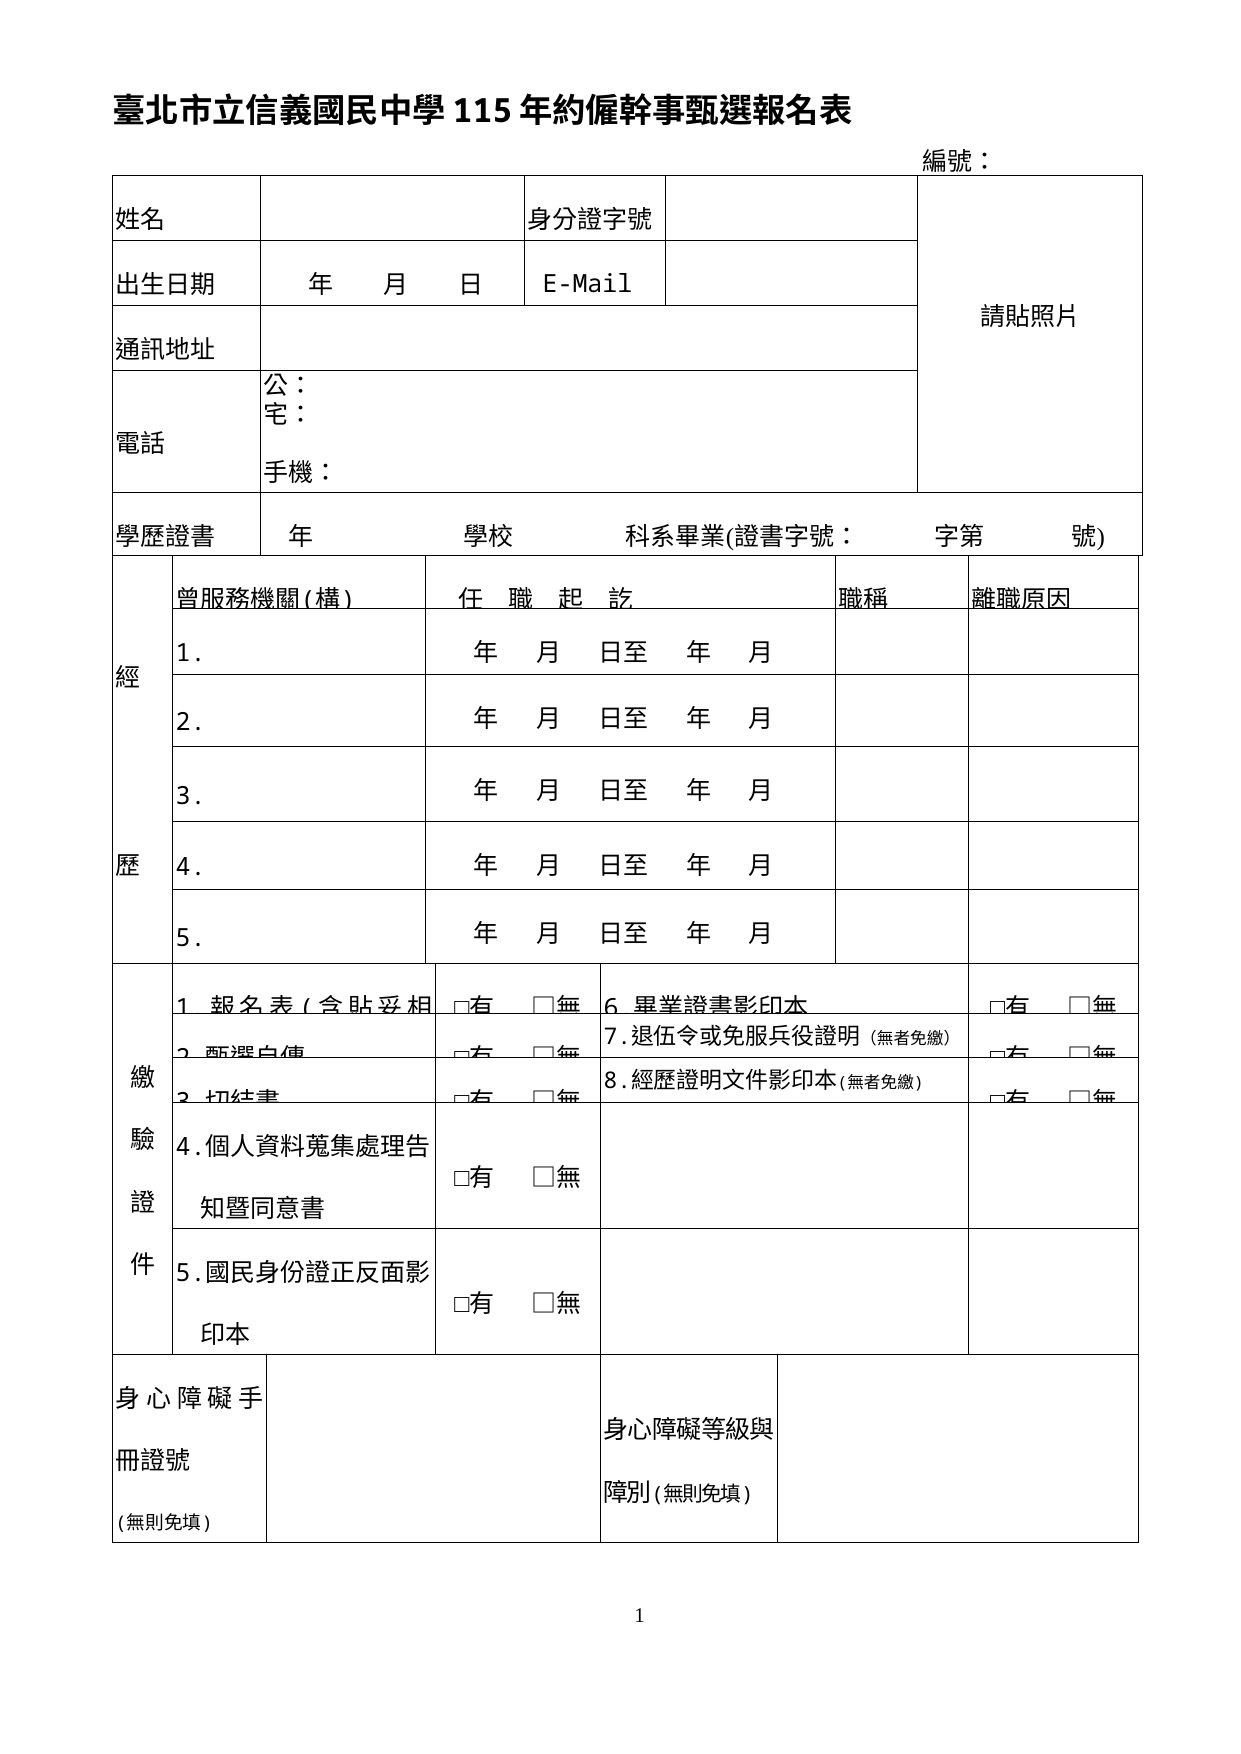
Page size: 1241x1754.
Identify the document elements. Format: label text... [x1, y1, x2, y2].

table_cell 年 月 日至 年 月 日 [426, 890, 835, 962]
table_cell [969, 1229, 1138, 1354]
table_cell [969, 822, 1138, 889]
table_cell [1139, 1013, 1143, 1057]
table_cell 2. [173, 675, 425, 746]
table_cell 年 學校 科系畢業(證書字號： 字第 號) [261, 493, 1142, 555]
table_cell 年 月 日至 年 月 日 [426, 675, 835, 746]
table_cell 年 月 日至 年 月 日 [426, 747, 835, 821]
table_cell 4. [173, 822, 425, 889]
table_cell 2.甄選自傳 [173, 1014, 435, 1057]
table_cell 5.國民身份證正反面影 印本 [173, 1229, 435, 1354]
table_cell [1139, 1057, 1143, 1102]
table_cell 繳 驗 證 件 [113, 964, 172, 1354]
table_header [261, 176, 524, 240]
text 編號： [112, 152, 1067, 175]
table_cell 身心障礙等級與障別(無則免填) [601, 1355, 777, 1542]
table_cell 電話 [113, 371, 260, 492]
table_cell 年 月 日至 年 月 日 [426, 609, 835, 674]
table_cell [1139, 963, 1143, 1013]
table_cell 公： 宅： 手機： [261, 371, 917, 492]
table_cell 7.退伍令或免服兵役證明（無者免繳） [601, 1014, 968, 1057]
table_cell □有 □無 [436, 1229, 600, 1354]
table_cell [969, 609, 1138, 674]
table_cell [969, 747, 1138, 821]
table_cell [836, 609, 968, 674]
table_cell 離職原因 [969, 556, 1138, 608]
table_cell [778, 1355, 1138, 1542]
table_cell [666, 241, 917, 305]
table_cell [1139, 889, 1143, 962]
table_cell 通訊地址 [113, 306, 260, 370]
table_cell 出生日期 [113, 241, 260, 305]
table_cell 3. [173, 747, 425, 821]
table_cell [969, 890, 1138, 962]
table_cell 曾服務機關(構) [173, 556, 425, 608]
table_cell 4.個人資料蒐集處理告 知暨同意書 [173, 1103, 435, 1228]
table_cell □有 □無 [436, 1014, 600, 1057]
table_cell [1139, 1102, 1143, 1228]
table_cell [836, 675, 968, 746]
table_cell [601, 1103, 968, 1228]
table_cell [1139, 674, 1143, 746]
table_cell □有 □無 [436, 1058, 600, 1102]
table_cell 職稱 [836, 556, 968, 608]
table_header 請貼照片 [918, 176, 1142, 492]
table_cell [969, 1103, 1138, 1228]
table_cell 學歷證書 [113, 493, 260, 555]
table_cell 6.畢業證書影印本 [601, 964, 968, 1013]
table_cell 年 月 日 [261, 241, 524, 305]
table_cell 身心障礙手冊證號 (無則免填) [113, 1355, 266, 1542]
table_header [666, 176, 917, 240]
table_cell [836, 890, 968, 962]
table_cell [601, 1229, 968, 1354]
table_cell [261, 306, 917, 370]
table_cell 1. [173, 609, 425, 674]
table_cell [1139, 556, 1143, 608]
table_cell E-Mail [525, 241, 665, 305]
table_cell [1139, 746, 1143, 821]
table_cell [836, 822, 968, 889]
text [127, 29, 227, 80]
table_cell □有 □無 [1070, 1047, 1089, 1057]
table_cell 3.切結書 [173, 1058, 435, 1102]
table_header 身分證字號 [525, 176, 665, 240]
table_header 姓名 [113, 176, 260, 240]
table_cell □有 □無 [969, 964, 1138, 1013]
text 臺北市立信義國民中學115年約僱幹事甄選報名表 [112, 96, 1167, 129]
table_cell [836, 747, 968, 821]
table_cell 經 歷 [113, 556, 172, 962]
table_cell [969, 675, 1138, 746]
table_cell [1139, 608, 1143, 674]
table_cell 年 月 日至 年 月 日 [426, 822, 835, 889]
table_cell [267, 1355, 600, 1542]
table_cell [1139, 1228, 1143, 1354]
table_cell □有 □無 [969, 1014, 1138, 1057]
table_cell □有 □無 [969, 1058, 1138, 1102]
table_cell 任 職 起 訖 [426, 556, 835, 608]
table_cell 5. [173, 890, 425, 962]
table_cell [1139, 1354, 1143, 1542]
table_cell 1.報名表(含貼妥相片) [173, 964, 435, 1013]
table_cell □有 □無 [436, 1103, 600, 1228]
table_cell 8.經歷證明文件影印本(無者免繳) [601, 1058, 968, 1102]
table_cell □有 □無 [534, 1047, 553, 1057]
table_cell [1139, 821, 1143, 889]
table_cell □有 □無 [436, 964, 600, 1013]
